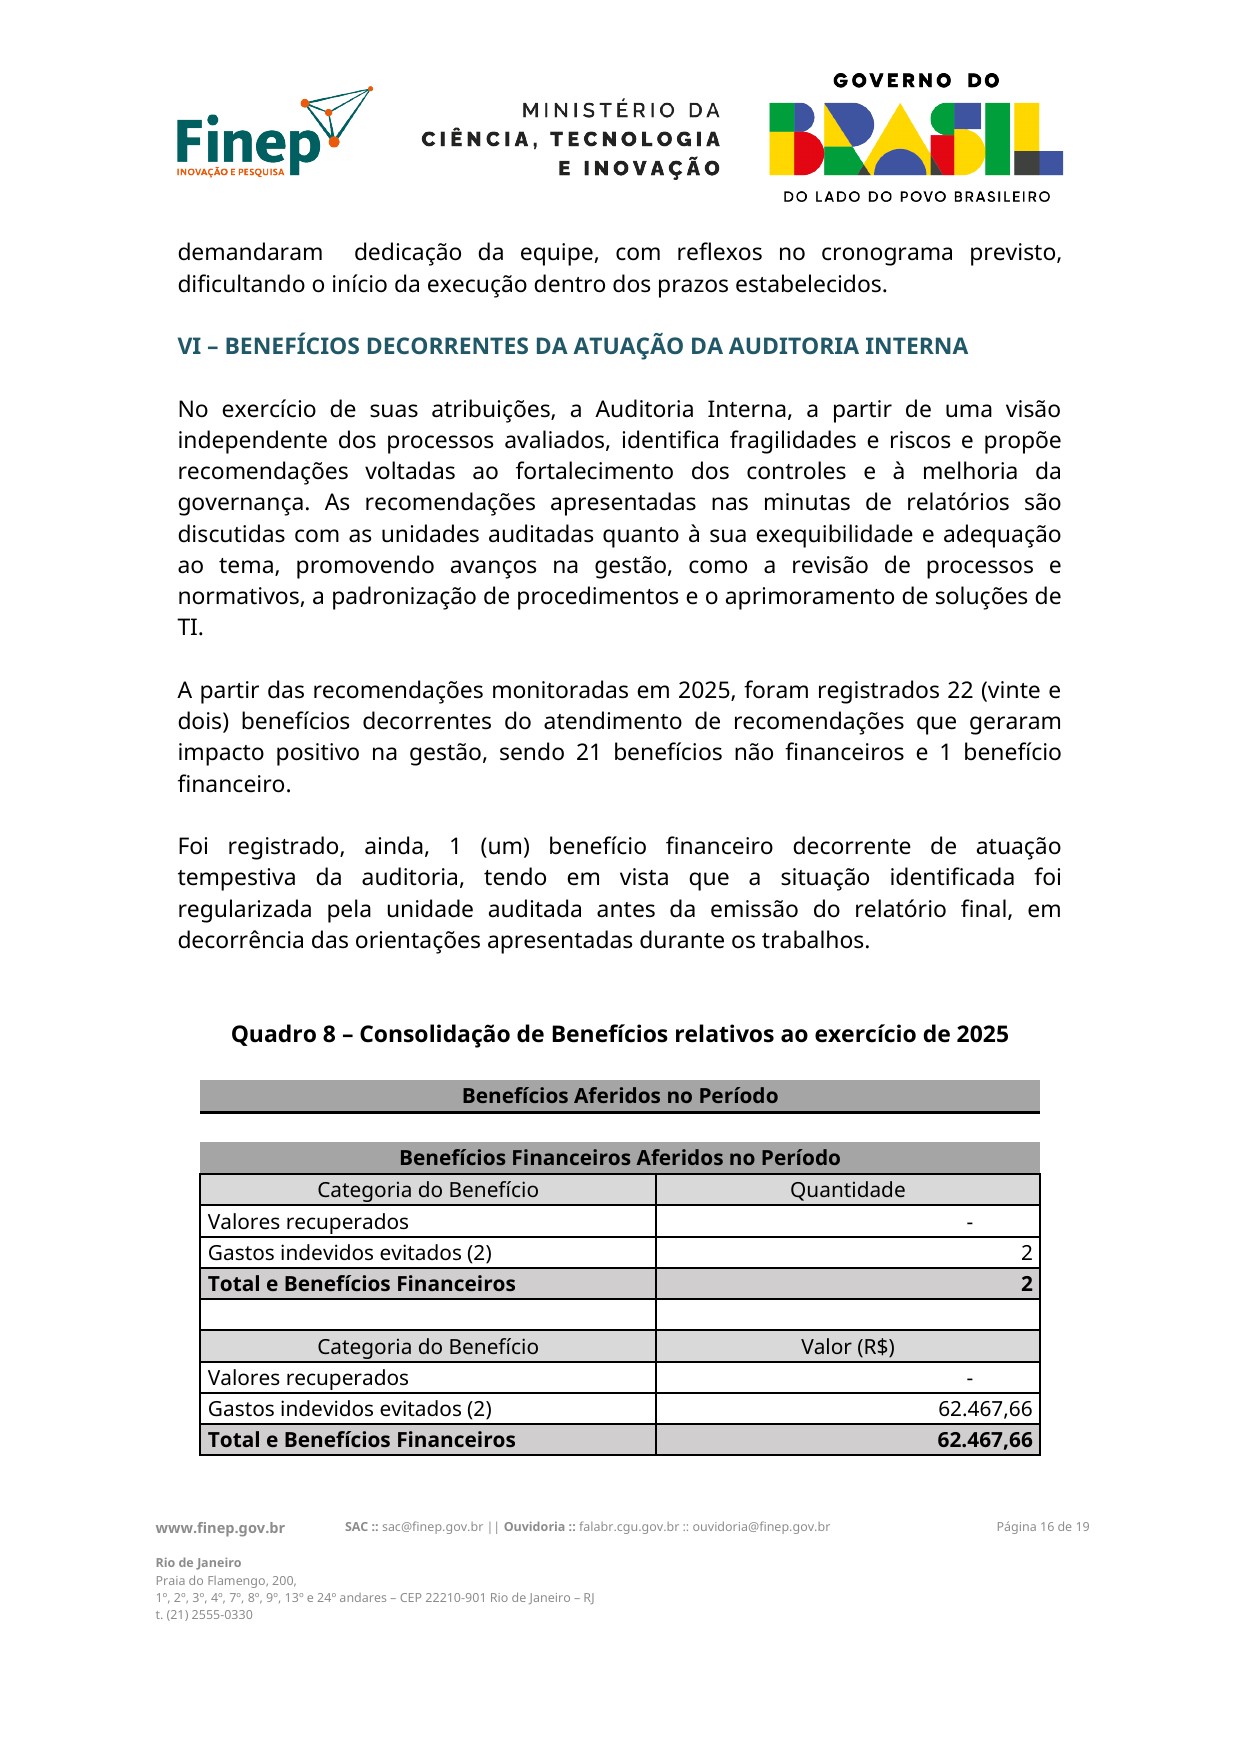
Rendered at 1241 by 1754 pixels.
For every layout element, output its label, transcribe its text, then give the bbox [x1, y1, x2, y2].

table_cell [656, 1456, 1040, 1485]
table_cell [657, 1300, 1039, 1329]
table_cell Categoria do Benefício [201, 1331, 655, 1361]
text VI – BENEFÍCIOS DECORRENTES DA ATUAÇÃO DA AUDITORIA INTERNA [177, 330, 1063, 361]
table_cell Total e Benefícios Financeiros [201, 1425, 655, 1454]
table_cell [656, 1114, 1040, 1142]
table_cell Gastos indevidos evitados (2) [201, 1394, 655, 1423]
table_cell 2 [657, 1238, 1039, 1267]
table_cell Gastos indevidos evitados (2) [201, 1238, 655, 1267]
table_cell Valores recuperados [201, 1363, 655, 1392]
table_cell Benefícios Financeiros Aferidos no Período [200, 1142, 1040, 1173]
text A partir das recomendações monitoradas em 2025, foram registrados 22 (vinte e dois) benefícios decorrentes do atendimento de recomendações que geraram impacto positivo na gestão, sendo 21 benefícios não financeiros e 1 benefício financeiro. [177, 674, 1063, 799]
table_cell 2 [657, 1269, 1039, 1298]
table_cell [201, 1300, 655, 1329]
table_cell [200, 1456, 656, 1485]
table_cell Quantidade [657, 1175, 1039, 1204]
text demandaram dedicação da equipe, com reflexos no cronograma previsto, dificultando o início da execução dentro dos prazos estabelecidos. [177, 236, 1063, 299]
table_cell Valores recuperados [201, 1206, 655, 1236]
table_cell - [657, 1363, 1039, 1392]
text Quadro 8 – Consolidação de Benefícios relativos ao exercício de 2025 [177, 1018, 1063, 1049]
table_cell Total e Benefícios Financeiros [201, 1269, 655, 1298]
table_cell - [657, 1206, 1039, 1236]
text Foi registrado, ainda, 1 (um) benefício financeiro decorrente de atuação tempestiva da auditoria, tendo em vista que a situação identificada foi regularizada pela unidade auditada antes da emissão do relatório final, em decorrência das orientações apresentadas durante os trabalhos. [177, 830, 1063, 955]
table_cell Categoria do Benefício [201, 1175, 655, 1204]
table_cell Valor (R$) [657, 1331, 1039, 1361]
table_cell 62.467,66 [657, 1394, 1039, 1423]
table_cell [200, 1114, 656, 1142]
text No exercício de suas atribuições, a Auditoria Interna, a partir de uma visão independente dos processos avaliados, identifica fragilidades e riscos e propõe recomendações voltadas ao fortalecimento dos controles e à melhoria da governança. As recomendações apresentadas nas minutas de relatórios são discutidas com as unidades auditadas quanto à sua exequibilidade e adequação ao tema, promovendo avanços na gestão, como a revisão de processos e normativos, a padronização de procedimentos e o aprimoramento de soluções de TI. [177, 393, 1063, 643]
table_cell 62.467,66 [657, 1425, 1039, 1454]
table_header Benefícios Aferidos no Período [200, 1080, 1040, 1111]
